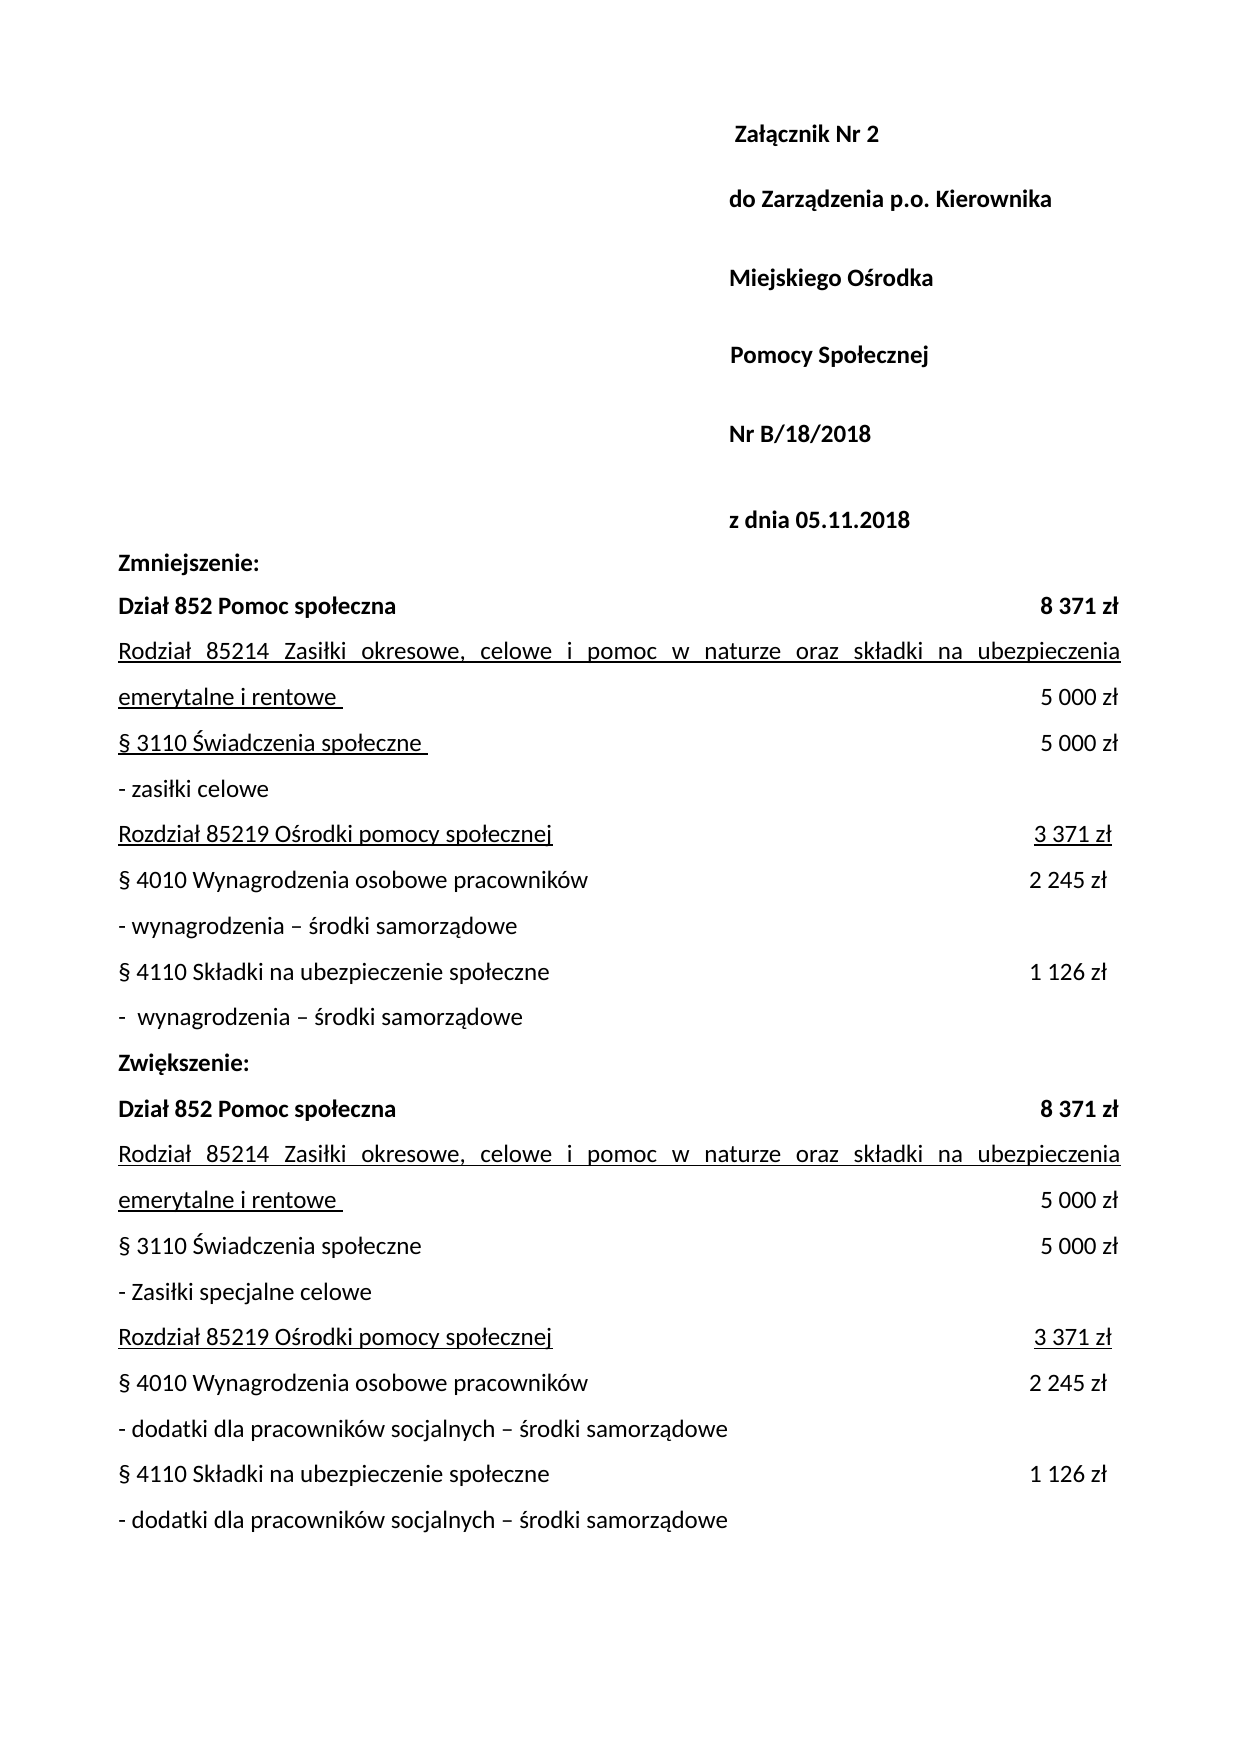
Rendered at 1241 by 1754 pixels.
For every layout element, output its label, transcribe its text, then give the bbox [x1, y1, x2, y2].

text § 4110 Składki na ubezpieczenie społeczne 1 126 zł [118, 956, 1122, 986]
text Rozdział 85219 Ośrodki pomocy społecznej 3 371 zł [118, 818, 1122, 849]
text Rodział 85214 Zasiłki okresowe, celowe i pomoc w naturze oraz składki na ubezpieczenia emerytalne i rentowe 5 000 zł [118, 1138, 1122, 1215]
text § 4010 Wynagrodzenia osobowe pracowników 2 245 zł [118, 1367, 1122, 1398]
text - wynagrodzenia – środki samorządowe [118, 1001, 1122, 1032]
text Pomocy Społecznej [486, 340, 1122, 370]
text Dział 852 Pomoc społeczna 8 371 zł [118, 1093, 1122, 1123]
text - Zasiłki specjalne celowe [118, 1276, 1122, 1306]
text do Zarządzenia p.o. Kierownika [486, 184, 1122, 214]
text § 3110 Świadczenia społeczne 5 000 zł [118, 727, 1122, 757]
text § 3110 Świadczenia społeczne 5 000 zł [118, 1230, 1122, 1261]
text Rozdział 85219 Ośrodki pomocy społecznej 3 371 zł [118, 1321, 1122, 1352]
text z dnia 05.11.2018 [486, 504, 1122, 534]
text Dział 852 Pomoc społeczna 8 371 zł [118, 590, 1122, 620]
text - wynagrodzenia – środki samorządowe [118, 910, 1122, 940]
text - dodatki dla pracowników socjalnych – środki samorządowe [118, 1504, 1122, 1535]
text Rodział 85214 Zasiłki okresowe, celowe i pomoc w naturze oraz składki na ubezpieczenia emerytalne i rentowe 5 000 zł [118, 636, 1122, 712]
text Załącznik Nr 2 [486, 118, 1122, 149]
text - zasiłki celowe [118, 773, 1122, 803]
text § 4110 Składki na ubezpieczenie społeczne 1 126 zł [118, 1459, 1122, 1489]
text - dodatki dla pracowników socjalnych – środki samorządowe [118, 1413, 1122, 1443]
text Zmniejszenie: [118, 547, 1122, 577]
text § 4010 Wynagrodzenia osobowe pracowników 2 245 zł [118, 864, 1122, 895]
text Miejskiego Ośrodka [486, 262, 1122, 292]
text Nr B/18/2018 [486, 418, 1122, 448]
text Zwiększenie: [118, 1047, 1122, 1078]
